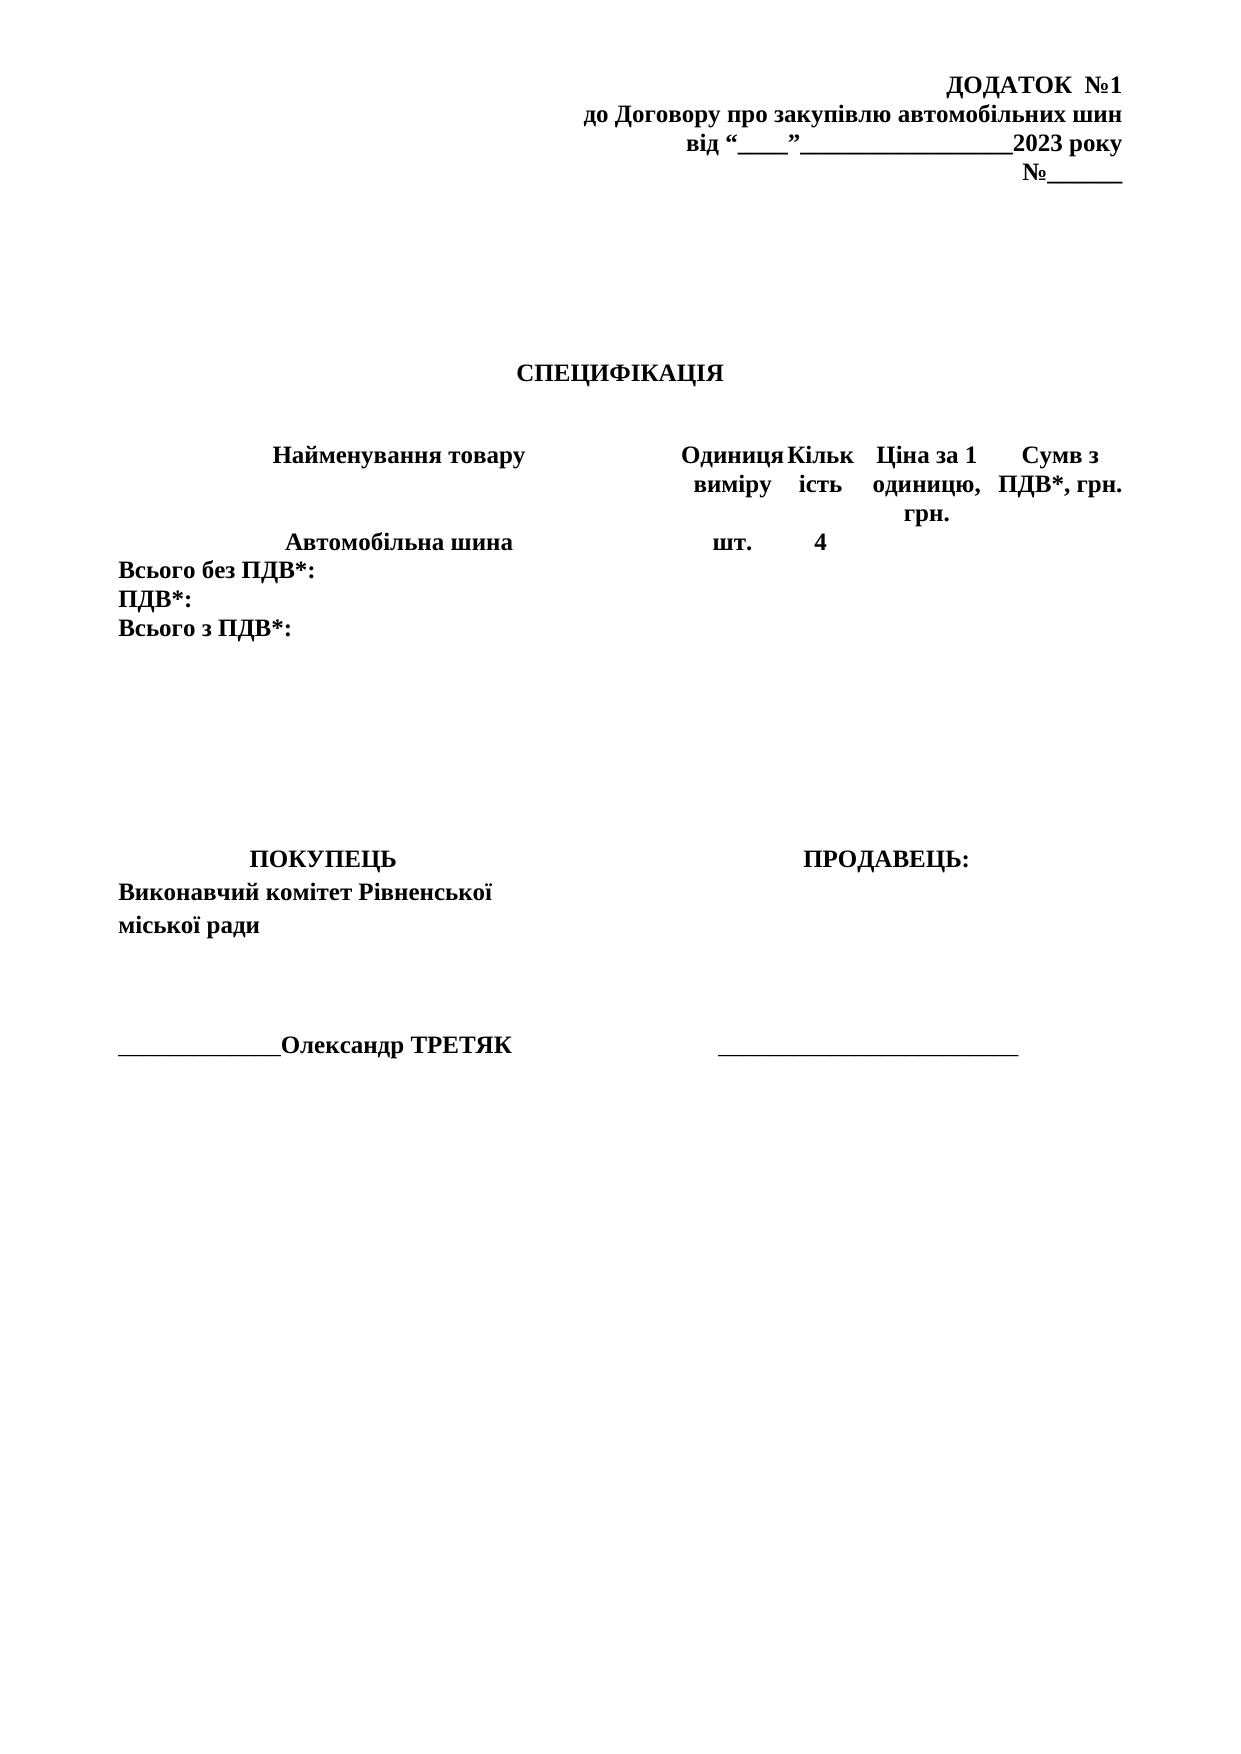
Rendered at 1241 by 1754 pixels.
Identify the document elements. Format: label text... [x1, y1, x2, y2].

table_cell [680, 584, 785, 613]
table_cell ПДВ*: [118, 584, 679, 613]
table_cell Автомобільна шина [118, 527, 679, 556]
table_cell [785, 584, 856, 613]
table_cell [998, 527, 1123, 556]
text ДОДАТОК №1 [118, 71, 1122, 99]
text ПОКУПЕЦЬ ПРОДАВЕЦЬ: [118, 844, 1122, 873]
table_cell [856, 613, 998, 642]
table_header Одиниця виміру [680, 441, 785, 527]
table_cell [680, 613, 785, 642]
text СПЕЦИФІКАЦІЯ [118, 358, 1122, 387]
text №______ [118, 157, 1122, 186]
table_header Ціна за 1 одиницю, грн. [856, 441, 998, 527]
text _____________Олександр ТРЕТЯК ________________________ [118, 1030, 1122, 1058]
table_cell [680, 556, 785, 584]
table_cell [998, 613, 1123, 642]
text міської ради [118, 910, 1122, 939]
table_cell [856, 584, 998, 613]
table_cell [856, 527, 998, 556]
table_cell Всього з ПДВ*: [118, 613, 679, 642]
table_cell 4 [785, 527, 856, 556]
table_cell [785, 556, 856, 584]
table_cell [856, 556, 998, 584]
table_header Найменування товару [118, 441, 679, 527]
table_cell [998, 556, 1123, 584]
text від “____”_________________2023 року [118, 128, 1122, 157]
table_cell Всього без ПДВ*: [118, 556, 679, 584]
table_cell [785, 613, 856, 642]
table_cell [998, 584, 1123, 613]
table_header Сумв з ПДВ*, грн. [998, 441, 1123, 527]
text до Договору про закупівлю автомобільних шин [118, 99, 1122, 128]
text Виконавчий комітет Рівненської [118, 877, 1122, 906]
table_header Кількість [785, 441, 856, 527]
table_cell шт. [680, 527, 785, 556]
